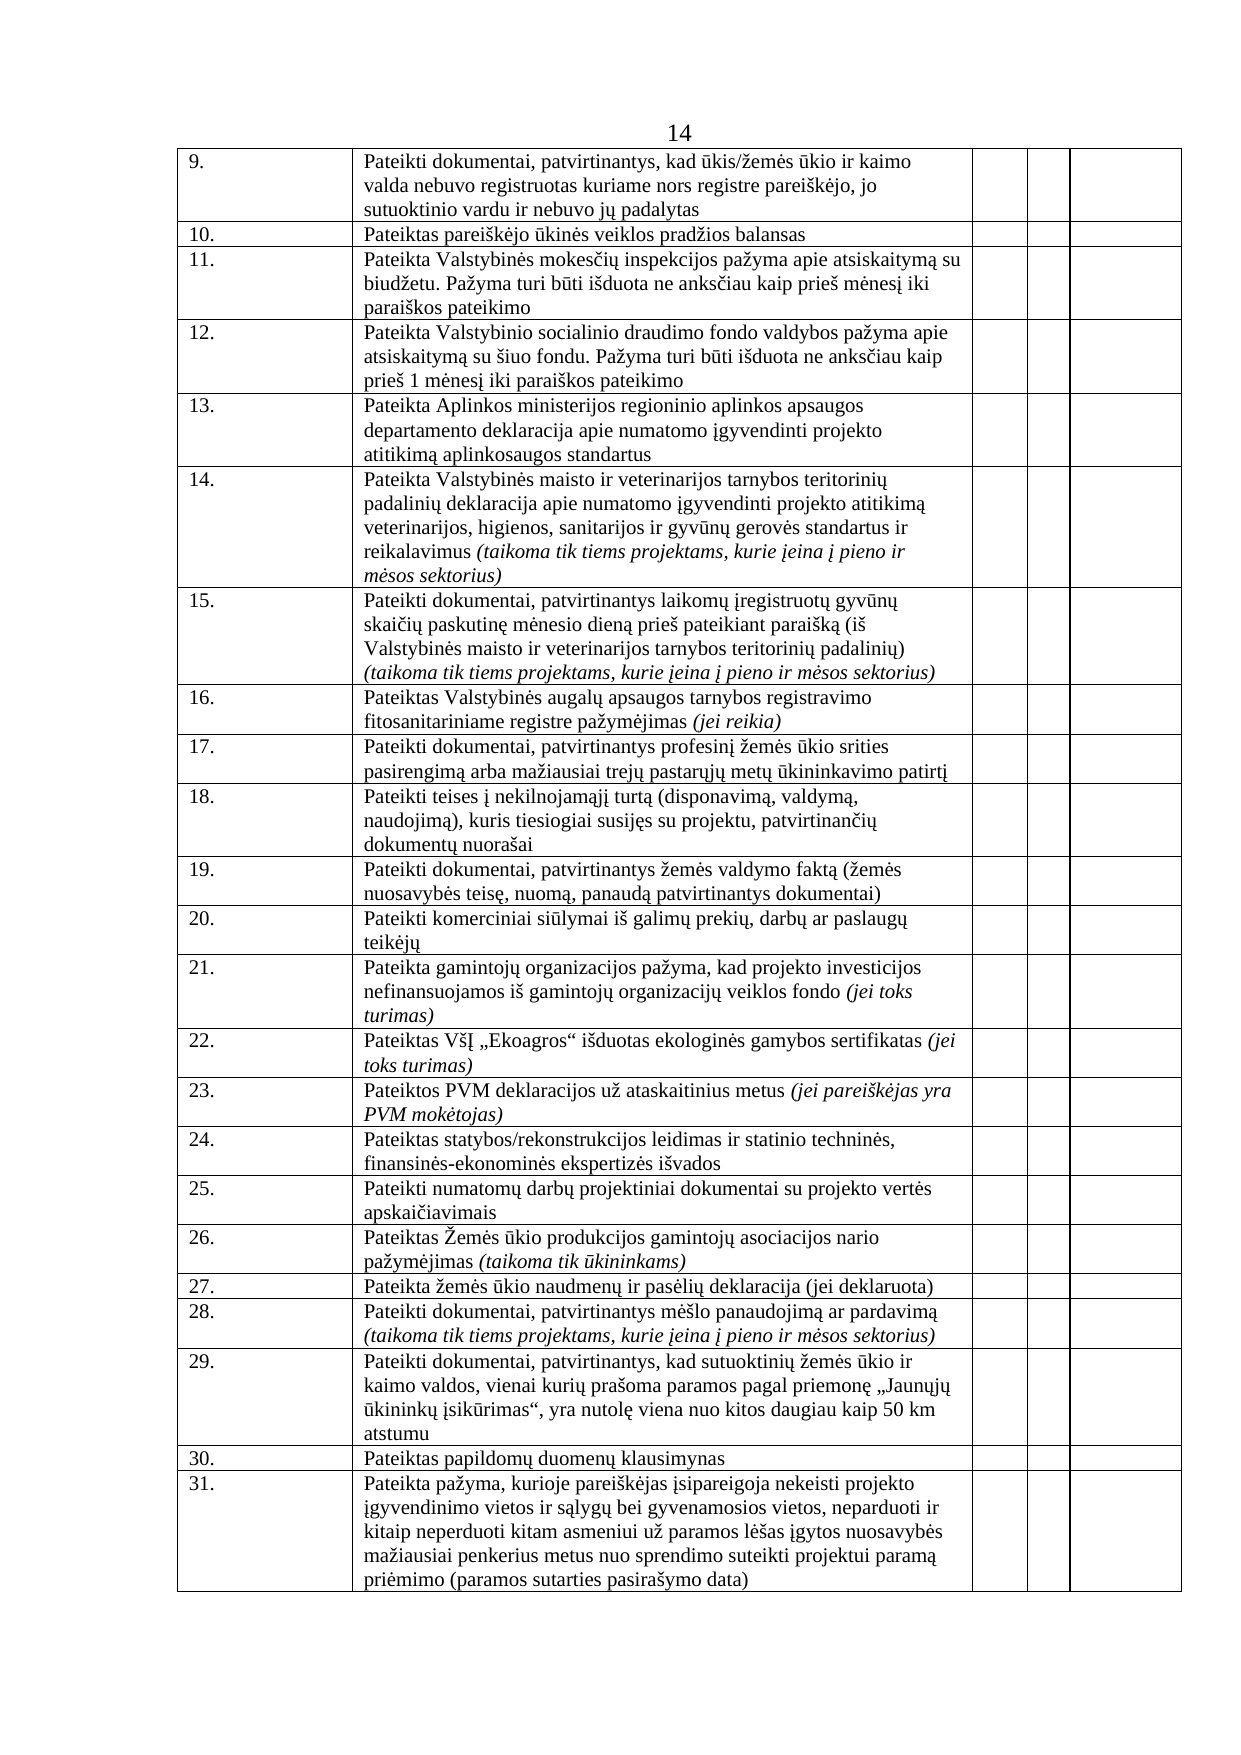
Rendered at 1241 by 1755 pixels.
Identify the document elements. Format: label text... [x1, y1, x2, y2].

table_cell 26. [178, 1225, 352, 1273]
table_cell [973, 857, 1027, 905]
table_cell [1028, 394, 1069, 466]
table_cell [1028, 222, 1069, 246]
table_cell [1028, 149, 1069, 221]
table_cell 28. [178, 1299, 352, 1347]
table_cell [1071, 685, 1181, 733]
table_cell 9. [178, 149, 352, 221]
table_cell [1028, 588, 1069, 684]
table_cell [973, 1078, 1027, 1126]
table_cell Pateikta žemės ūkio naudmenų ir pasėlių deklaracija (jei deklaruota) [353, 1274, 972, 1298]
table_cell [973, 1274, 1027, 1298]
table_cell [973, 222, 1027, 246]
table_cell [1071, 1176, 1181, 1224]
table_cell Pateikti dokumentai, patvirtinantys profesinį žemės ūkio srities pasirengimą arba mažiausiai trejų pastarųjų metų ūkininkavimo patirtį [353, 735, 972, 783]
table_cell 23. [178, 1078, 352, 1126]
table_cell Pateiktas pareiškėjo ūkinės veiklos pradžios balansas [353, 222, 972, 246]
table_cell [1028, 1299, 1069, 1347]
table_cell [1071, 1225, 1181, 1273]
table_cell Pateikti dokumentai, patvirtinantys, kad ūkis/žemės ūkio ir kaimo valda nebuvo registruotas kuriame nors registre pareiškėjo, jo sutuoktinio vardu ir nebuvo jų padalytas [353, 149, 972, 221]
table_cell [1071, 1127, 1181, 1175]
table_cell 20. [178, 906, 352, 954]
table_cell [1071, 735, 1181, 783]
table_cell [1071, 906, 1181, 954]
table_cell [1028, 906, 1069, 954]
table_cell [973, 1446, 1027, 1470]
table_cell [973, 1127, 1027, 1175]
table_cell [1071, 1446, 1181, 1470]
table_cell Pateikta Aplinkos ministerijos regioninio aplinkos apsaugos departamento deklaracija apie numatomo įgyvendinti projekto atitikimą aplinkosaugos standartus [353, 394, 972, 466]
table_cell 24. [178, 1127, 352, 1175]
table_cell [1071, 1471, 1181, 1591]
table_cell [1071, 149, 1181, 221]
table_cell 19. [178, 857, 352, 905]
table_cell [1028, 1471, 1069, 1591]
table_cell [973, 1471, 1027, 1591]
table_cell [1028, 1176, 1069, 1224]
table_cell [1071, 247, 1181, 319]
table_cell [973, 955, 1027, 1027]
table_cell [973, 1349, 1027, 1445]
table_cell [1071, 1029, 1181, 1077]
table_cell [973, 1299, 1027, 1347]
table_cell [1071, 955, 1181, 1027]
table_cell Pateikti teises į nekilnojamąjį turtą (disponavimą, valdymą, naudojimą), kuris tiesiogiai susijęs su projektu, patvirtinančių dokumentų nuorašai [353, 784, 972, 856]
table_cell [1028, 685, 1069, 733]
table_cell [973, 685, 1027, 733]
table_cell [1028, 1029, 1069, 1077]
table_cell [1028, 247, 1069, 319]
table_cell 16. [178, 685, 352, 733]
table_cell Pateikta Valstybinio socialinio draudimo fondo valdybos pažyma apie atsiskaitymą su šiuo fondu. Pažyma turi būti išduota ne anksčiau kaip prieš 1 mėnesį iki paraiškos pateikimo [353, 320, 972, 392]
table_cell [1071, 467, 1181, 587]
table_cell [973, 735, 1027, 783]
table_cell [1071, 394, 1181, 466]
table_cell 10. [178, 222, 352, 246]
table_cell Pateiktas Valstybinės augalų apsaugos tarnybos registravimo fitosanitariniame registre pažymėjimas (jei reikia) [353, 685, 972, 733]
table_cell [1028, 857, 1069, 905]
table_cell [973, 247, 1027, 319]
table_cell [1028, 1446, 1069, 1470]
table_cell Pateiktos PVM deklaracijos už ataskaitinius metus (jei pareiškėjas yra PVM mokėtojas) [353, 1078, 972, 1126]
table_cell [1028, 1078, 1069, 1126]
table_cell [973, 467, 1027, 587]
table_cell Pateikta gamintojų organizacijos pažyma, kad projekto investicijos nefinansuojamos iš gamintojų organizacijų veiklos fondo (jei toks turimas) [353, 955, 972, 1027]
table_cell Pateiktas papildomų duomenų klausimynas [353, 1446, 972, 1470]
table_cell Pateikti numatomų darbų projektiniai dokumentai su projekto vertės apskaičiavimais [353, 1176, 972, 1224]
table_cell [1028, 784, 1069, 856]
table_cell Pateikti dokumentai, patvirtinantys mėšlo panaudojimą ar pardavimą (taikoma tik tiems projektams, kurie įeina į pieno ir mėsos sektorius) [353, 1299, 972, 1347]
table_cell [973, 149, 1027, 221]
table_cell [973, 906, 1027, 954]
table_cell [1028, 1225, 1069, 1273]
table_cell [973, 784, 1027, 856]
table_cell [973, 1225, 1027, 1273]
table_cell 11. [178, 247, 352, 319]
table_cell [1028, 735, 1069, 783]
table_cell [973, 1176, 1027, 1224]
table_cell Pateiktas VšĮ „Ekoagros“ išduotas ekologinės gamybos sertifikatas (jei toks turimas) [353, 1029, 972, 1077]
table_cell 18. [178, 784, 352, 856]
table_cell [1028, 320, 1069, 392]
table_cell [1071, 320, 1181, 392]
table_cell [973, 588, 1027, 684]
table_cell Pateikta Valstybinės mokesčių inspekcijos pažyma apie atsiskaitymą su biudžetu. Pažyma turi būti išduota ne anksčiau kaip prieš mėnesį iki paraiškos pateikimo [353, 247, 972, 319]
table_cell [1071, 1299, 1181, 1347]
table_cell [973, 394, 1027, 466]
table_cell [1071, 222, 1181, 246]
table_cell [973, 320, 1027, 392]
table_cell [1028, 1349, 1069, 1445]
table_cell 30. [178, 1446, 352, 1470]
table_cell [1028, 1127, 1069, 1175]
table_cell [1028, 1274, 1069, 1298]
table_cell Pateiktas Žemės ūkio produkcijos gamintojų asociacijos nario pažymėjimas (taikoma tik ūkininkams) [353, 1225, 972, 1273]
table_cell Pateikti komerciniai siūlymai iš galimų prekių, darbų ar paslaugų teikėjų [353, 906, 972, 954]
table_cell 15. [178, 588, 352, 684]
table_cell [973, 1029, 1027, 1077]
table_cell Pateiktas statybos/rekonstrukcijos leidimas ir statinio techninės, finansinės-ekonominės ekspertizės išvados [353, 1127, 972, 1175]
table_cell 13. [178, 394, 352, 466]
table_cell 12. [178, 320, 352, 392]
table_cell 25. [178, 1176, 352, 1224]
table_cell [1071, 1078, 1181, 1126]
table_cell [1071, 588, 1181, 684]
table_cell Pateikti dokumentai, patvirtinantys, kad sutuoktinių žemės ūkio ir kaimo valdos, vienai kurių prašoma paramos pagal priemonę „Jaunųjų ūkininkų įsikūrimas“, yra nutolę viena nuo kitos daugiau kaip 50 km atstumu [353, 1349, 972, 1445]
table_cell Pateikti dokumentai, patvirtinantys žemės valdymo faktą (žemės nuosavybės teisę, nuomą, panaudą patvirtinantys dokumentai) [353, 857, 972, 905]
table_cell Pateikti dokumentai, patvirtinantys laikomų įregistruotų gyvūnų skaičių paskutinę mėnesio dieną prieš pateikiant paraišką (iš Valstybinės maisto ir veterinarijos tarnybos teritorinių padalinių) (taikoma tik tiems projektams, kurie įeina į pieno ir mėsos sektorius) [353, 588, 972, 684]
table_cell 31. [178, 1471, 352, 1591]
table_cell 21. [178, 955, 352, 1027]
table_cell [1071, 784, 1181, 856]
table_cell 29. [178, 1349, 352, 1445]
table_cell [1028, 467, 1069, 587]
table_cell 22. [178, 1029, 352, 1077]
table_cell [1071, 1274, 1181, 1298]
table_cell [1071, 857, 1181, 905]
table_cell [1071, 1349, 1181, 1445]
table_cell 14. [178, 467, 352, 587]
table_cell Pateikta pažyma, kurioje pareiškėjas įsipareigoja nekeisti projekto įgyvendinimo vietos ir sąlygų bei gyvenamosios vietos, neparduoti ir kitaip neperduoti kitam asmeniui už paramos lėšas įgytos nuosavybės mažiausiai penkerius metus nuo sprendimo suteikti projektui paramą priėmimo (paramos sutarties pasirašymo data) [353, 1471, 972, 1591]
table_cell [1028, 955, 1069, 1027]
table_cell 27. [178, 1274, 352, 1298]
table_cell Pateikta Valstybinės maisto ir veterinarijos tarnybos teritorinių padalinių deklaracija apie numatomo įgyvendinti projekto atitikimą veterinarijos, higienos, sanitarijos ir gyvūnų gerovės standartus ir reikalavimus (taikoma tik tiems projektams, kurie įeina į pieno ir mėsos sektorius) [353, 467, 972, 587]
table_cell 17. [178, 735, 352, 783]
